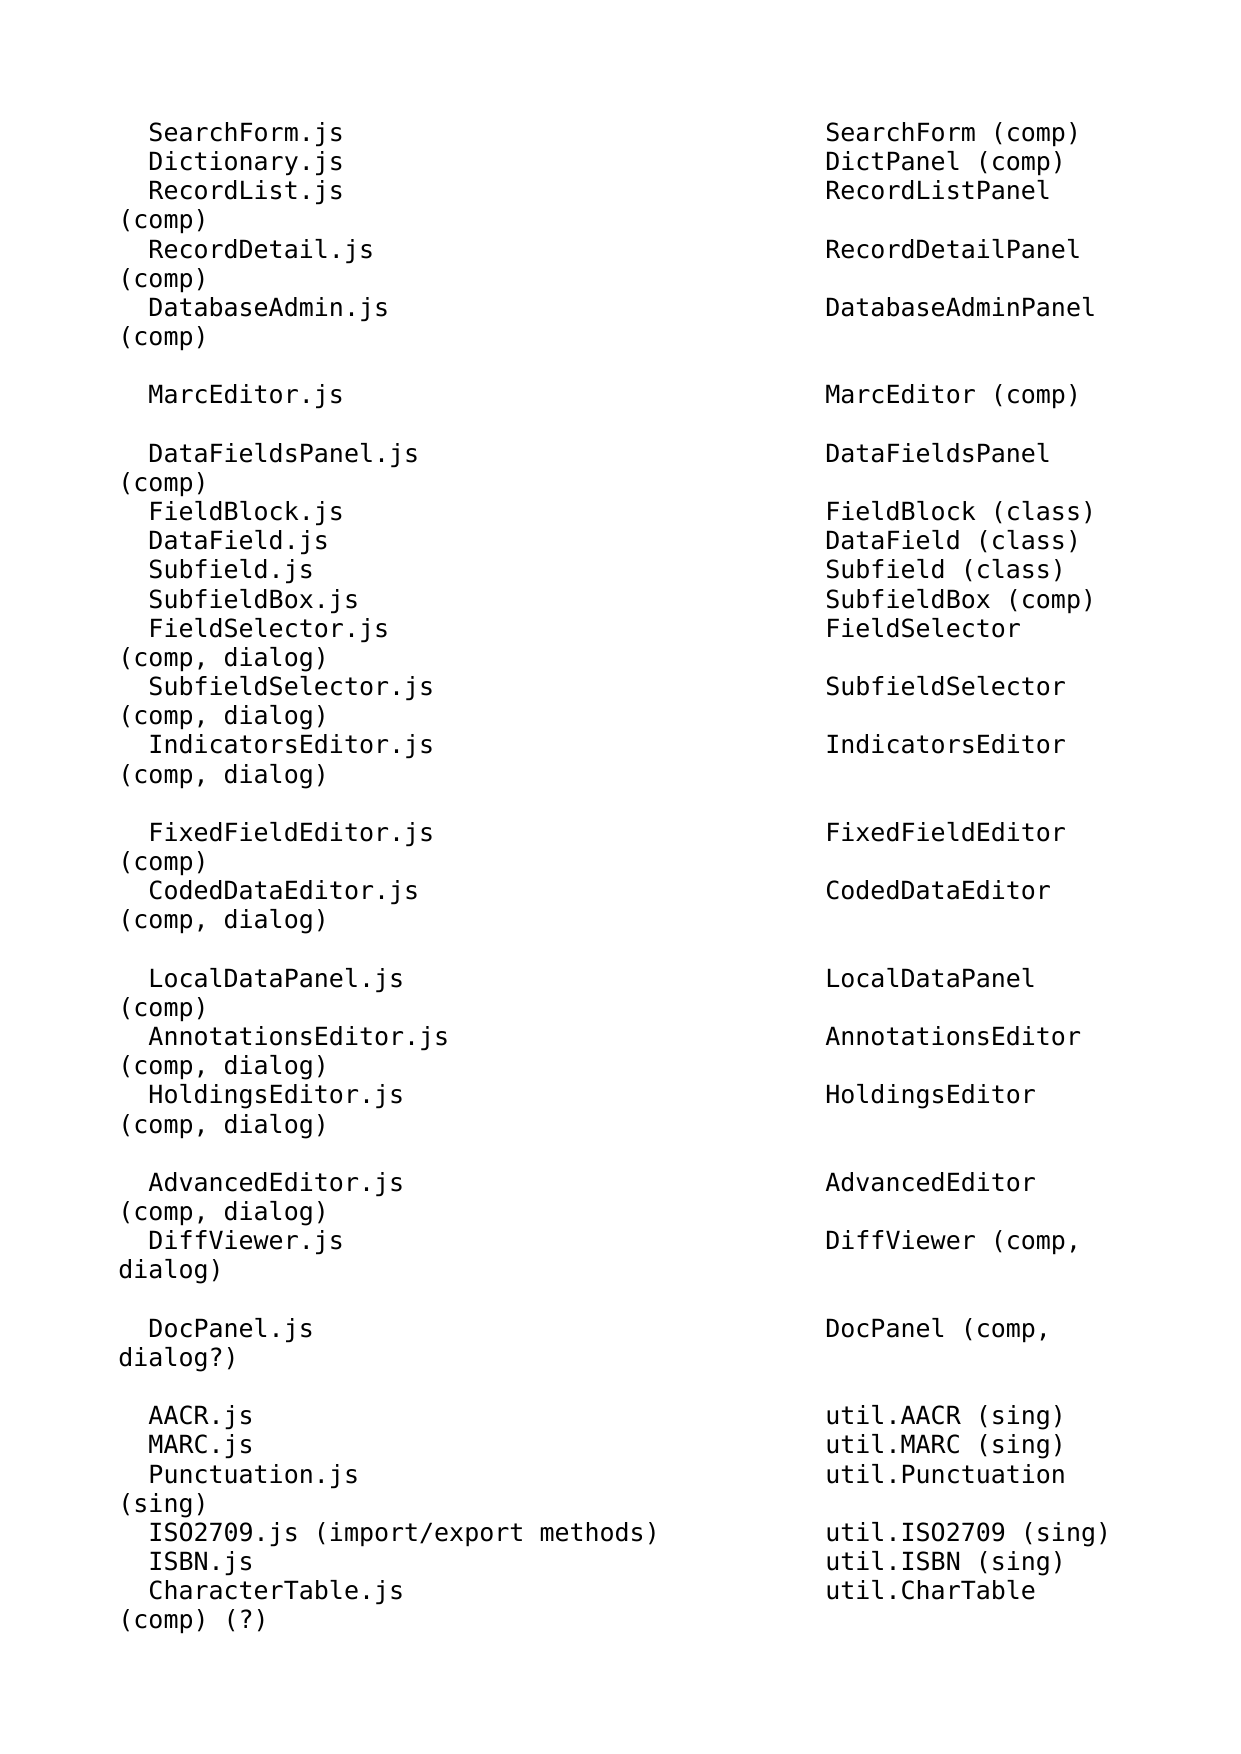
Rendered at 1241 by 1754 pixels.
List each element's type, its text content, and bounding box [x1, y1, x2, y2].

text SearchForm.js SearchForm (comp) Dictionary.js DictPanel (comp) RecordList.js RecordListPanel (comp) RecordDetail.js RecordDetailPanel (comp) DatabaseAdmin.js DatabaseAdminPanel (comp) MarcEditor.js MarcEditor (comp) DataFieldsPanel.js DataFieldsPanel (comp) FieldBlock.js FieldBlock (class) DataField.js DataField (class) Subfield.js Subfield (class) SubfieldBox.js SubfieldBox (comp) FieldSelector.js FieldSelector (comp, dialog) SubfieldSelector.js SubfieldSelector (comp, dialog) IndicatorsEditor.js IndicatorsEditor (comp, dialog) FixedFieldEditor.js FixedFieldEditor (comp) CodedDataEditor.js CodedDataEditor (comp, dialog) LocalDataPanel.js LocalDataPanel (comp) AnnotationsEditor.js AnnotationsEditor (comp, dialog) HoldingsEditor.js HoldingsEditor (comp, dialog) AdvancedEditor.js AdvancedEditor (comp, dialog) DiffViewer.js DiffViewer (comp, dialog) DocPanel.js DocPanel (comp, dialog?) AACR.js util.AACR (sing) MARC.js util.MARC (sing) Punctuation.js util.Punctuation (sing) ISO2709.js (import/export methods) util.ISO2709 (sing) ISBN.js util.ISBN (sing) CharacterTable.js util.CharTable (comp) (?) [118, 118, 1122, 1635]
